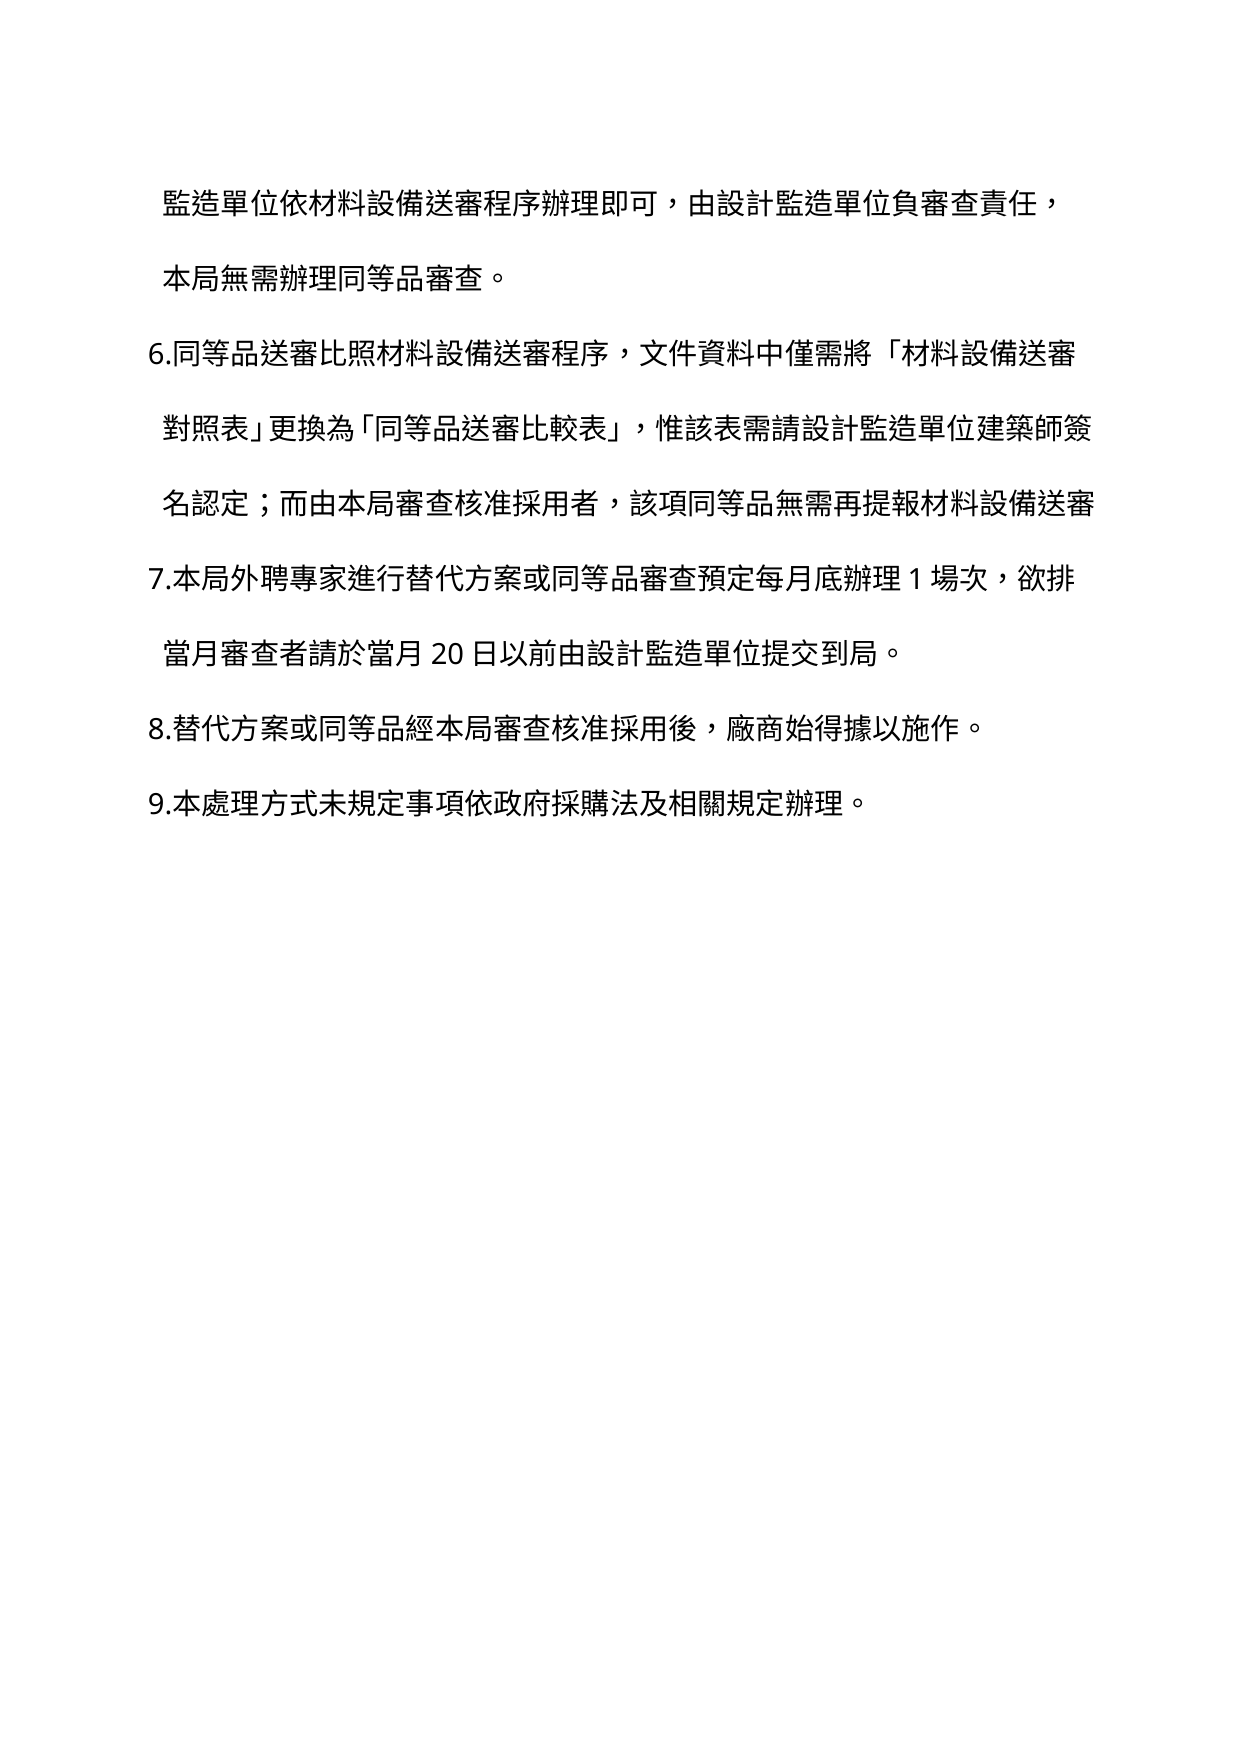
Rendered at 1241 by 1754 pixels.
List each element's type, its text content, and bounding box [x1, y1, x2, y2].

text 監造單位依材料設備送審程序辦理即可，由設計監造單位負審查責任，本局無需辦理同等品審查。 [148, 164, 1092, 314]
text 6.同等品送審比照材料設備送審程序，文件資料中僅需將「材料設備送審對照表」更換為「同等品送審比較表」，惟該表需請設計監造單位建築師簽名認定；而由本局審查核准採用者，該項同等品無需再提報材料設備送審。 [148, 314, 1092, 539]
text 9.本處理方式未規定事項依政府採購法及相關規定辦理。 [148, 764, 1092, 839]
text 8.替代方案或同等品經本局審查核准採用後，廠商始得據以施作。 [148, 689, 1092, 764]
text 7.本局外聘專家進行替代方案或同等品審查預定每月底辦理1場次，欲排當月審查者請於當月20日以前由設計監造單位提交到局。 [148, 539, 1092, 689]
